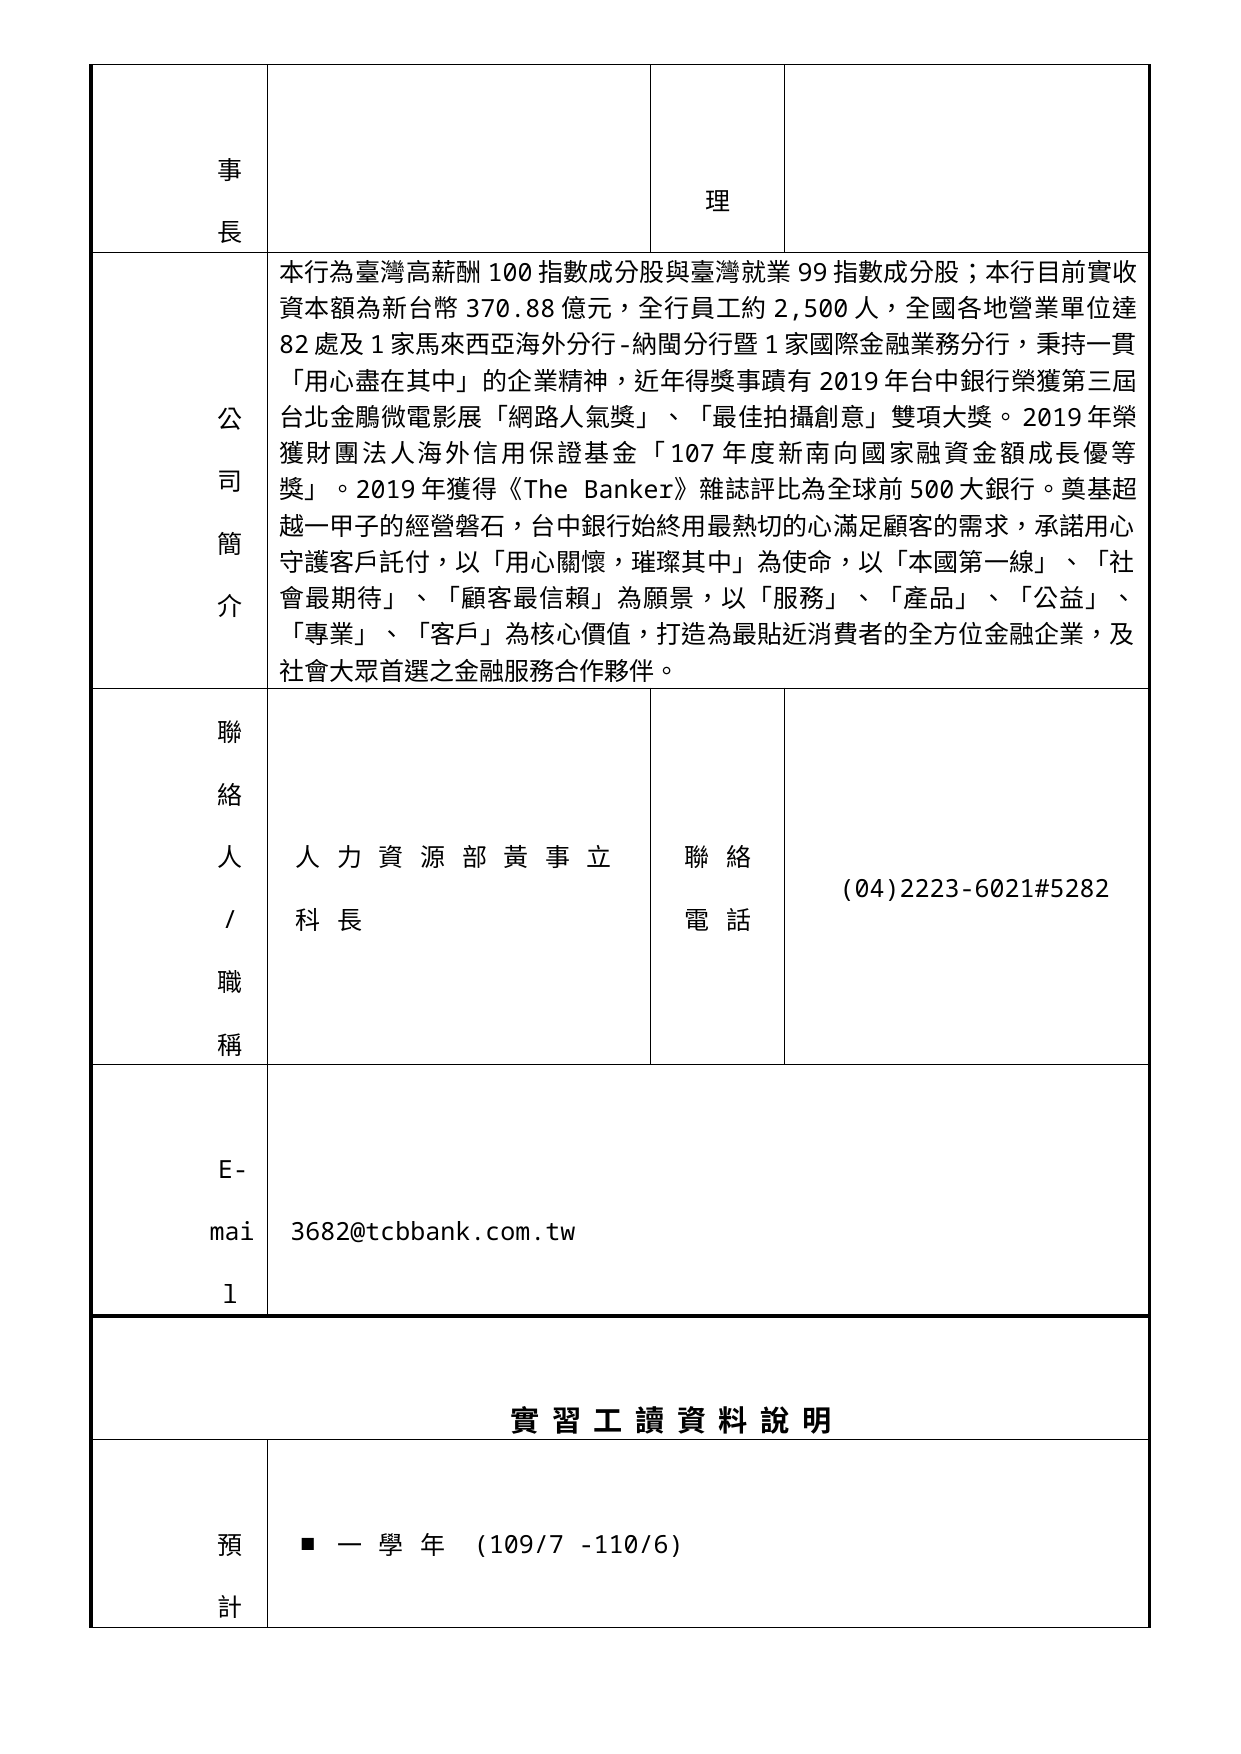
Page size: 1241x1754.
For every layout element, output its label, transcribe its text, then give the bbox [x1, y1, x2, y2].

table_cell 實習工讀資料說明 [93, 1318, 1148, 1439]
table_cell 預計 [93, 1440, 267, 1627]
table_cell 本行為臺灣高薪酬100指數成分股與臺灣就業99指數成分股；本行目前實收資本額為新台幣370.88億元，全行員工約2,500人，全國各地營業單位達82處及1家馬來西亞海外分行-納閩分行暨1家國際金融業務分行，秉持一貫「用心盡在其中」的企業精神，近年得獎事蹟有2019年台中銀行榮獲第三屆台北金鵰微電影展「網路人氣獎」、「最佳拍攝創意」雙項大獎。2019年榮獲財團法人海外信用保證基金「107年度新南向國家融資金額成長優等獎」。2019年獲得《The Banker》雜誌評比為全球前500大銀行。奠基超越一甲子的經營磐石，台中銀行始終用最熱切的心滿足顧客的需求，承諾用心守護客戶託付，以「用心關懷，璀璨其中」為使命，以「本國第一線」、「社會最期待」、「顧客最信賴」為願景，以「服務」、「產品」、「公益」、「專業」、「客戶」為核心價值，打造為最貼近消費者的全方位金融企業，及社會大眾首選之金融服務合作夥伴。 [268, 253, 1148, 687]
table_cell 事長 [93, 65, 267, 252]
table_cell 理 [651, 65, 784, 252]
table_cell 公司簡介 [93, 253, 267, 687]
table_cell 聯絡電話 [651, 689, 784, 1064]
table_cell E-mail [93, 1065, 267, 1314]
table_cell [785, 65, 1148, 252]
table_cell ■一學年(109/7 -110/6) [268, 1440, 1148, 1627]
table_cell [268, 65, 650, 252]
table_cell 人力資源部黃事立科長 [268, 689, 650, 1064]
table_cell 聯絡人/職稱 [93, 689, 267, 1064]
table_cell (04)2223-6021#5282 [785, 689, 1148, 1064]
table_cell 3682@tcbbank.com.tw [268, 1065, 1148, 1314]
